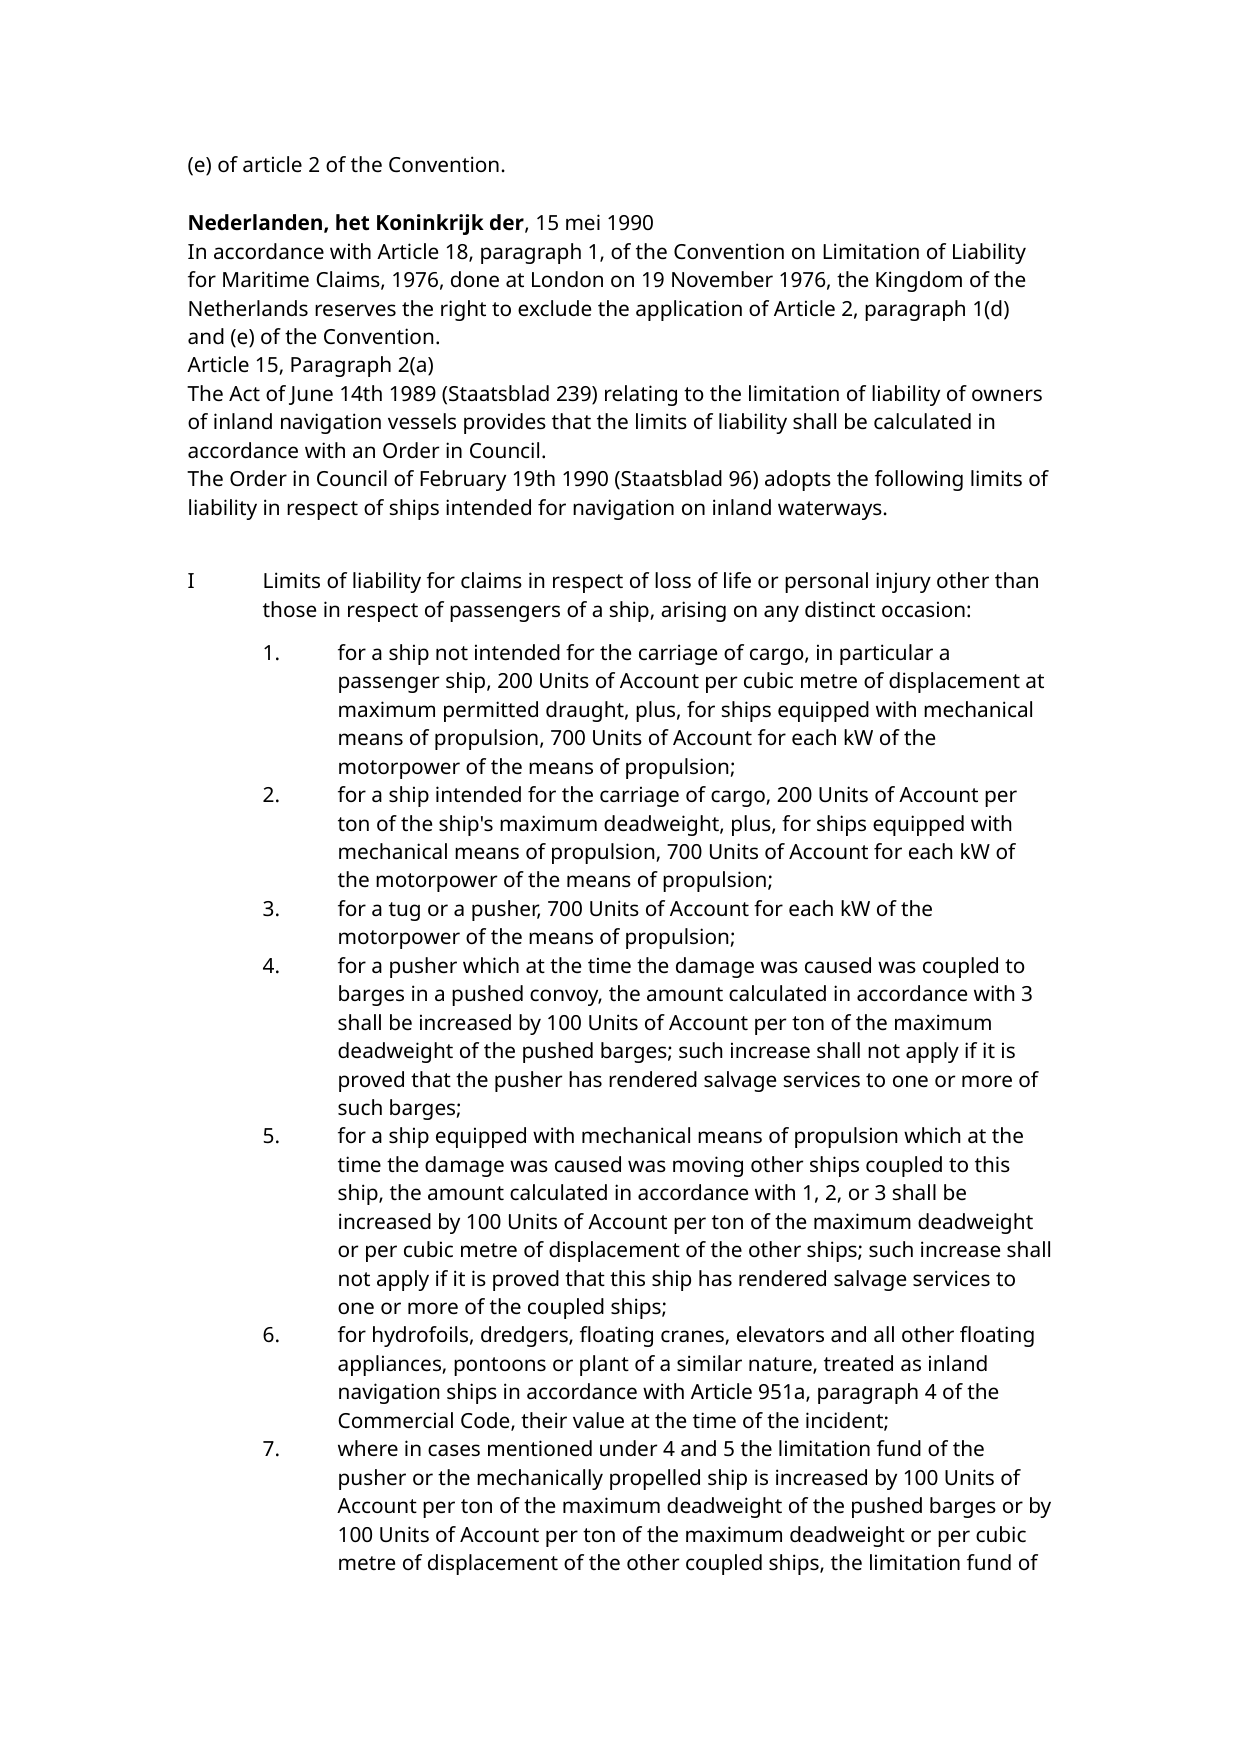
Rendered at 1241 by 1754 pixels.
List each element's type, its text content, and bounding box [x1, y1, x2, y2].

list for a ship equipped with mechanical means of propulsion which at the time the damage was caused was moving other ships coupled to this ship, the amount calculated in accordance with 1, 2, or 3 shall be increased by 100 Units of Account per ton of the maximum deadweight or per cubic metre of displacement of the other ships; such increase shall not apply if it is proved that this ship has rendered salvage services to one or more of the coupled ships; [262, 1122, 1053, 1321]
list for a ship intended for the carriage of cargo, 200 Units of Account per ton of the ship's maximum deadweight, plus, for ships equipped with mechanical means of propulsion, 700 Units of Account for each kW of the motorpower of the means of propulsion; [262, 780, 1053, 894]
list for hydrofoils, dredgers, floating cranes, elevators and all other floating appliances, pontoons or plant of a similar nature, treated as inland navigation ships in accordance with Article 951a, paragraph 4 of the Commercial Code, their value at the time of the incident; [262, 1321, 1053, 1434]
text In accordance with Article 18, paragraph 1, of the Convention on Limitation of Liability for Maritime Claims, 1976, done at London on 19 November 1976, the Kingdom of the Netherlands reserves the right to exclude the application of Article 2, paragraph 1(d) and (e) of the Convention. [187, 237, 1053, 351]
list Limits of liability for claims in respect of loss of life or personal injury other than those in respect of passengers of a ship, arising on any distinct occasion: [187, 566, 1053, 623]
text The Act of June 14th 1989 (Staatsblad 239) relating to the limitation of liability of owners of inland navigation vessels provides that the limits of liability shall be calculated in accordance with an Order in Council. [187, 379, 1053, 464]
text The Order in Council of February 19th 1990 (Staatsblad 96) adopts the following limits of liability in respect of ships intended for navigation on inland waterways. [187, 464, 1053, 521]
list for a ship not intended for the carriage of cargo, in particular a passenger ship, 200 Units of Account per cubic metre of displacement at maximum permitted draught, plus, for ships equipped with mechanical means of propulsion, 700 Units of Account for each kW of the motorpower of the means of propulsion; [262, 638, 1053, 780]
text (e) of article 2 of the Convention. [187, 150, 1053, 178]
list for a tug or a pusher, 700 Units of Account for each kW of the motorpower of the means of propulsion; [262, 894, 1053, 951]
list for a pusher which at the time the damage was caused was coupled to barges in a pushed convoy, the amount calculated in accordance with 3 shall be increased by 100 Units of Account per ton of the maximum deadweight of the pushed barges; such increase shall not apply if it is proved that the pusher has rendered salvage services to one or more of such barges; [262, 951, 1053, 1122]
text Article 15, Paragraph 2(a) [187, 351, 1053, 379]
text Nederlanden, het Koninkrijk der, 15 mei 1990 [187, 208, 1053, 237]
list where in cases mentioned under 4 and 5 the limitation fund of the pusher or the mechanically propelled ship is increased by 100 Units of Account per ton of the maximum deadweight of the pushed barges or by 100 Units of Account per ton of the maximum deadweight or per cubic metre of displacement of the other coupled ships, the limitation fund of [262, 1434, 1053, 1577]
